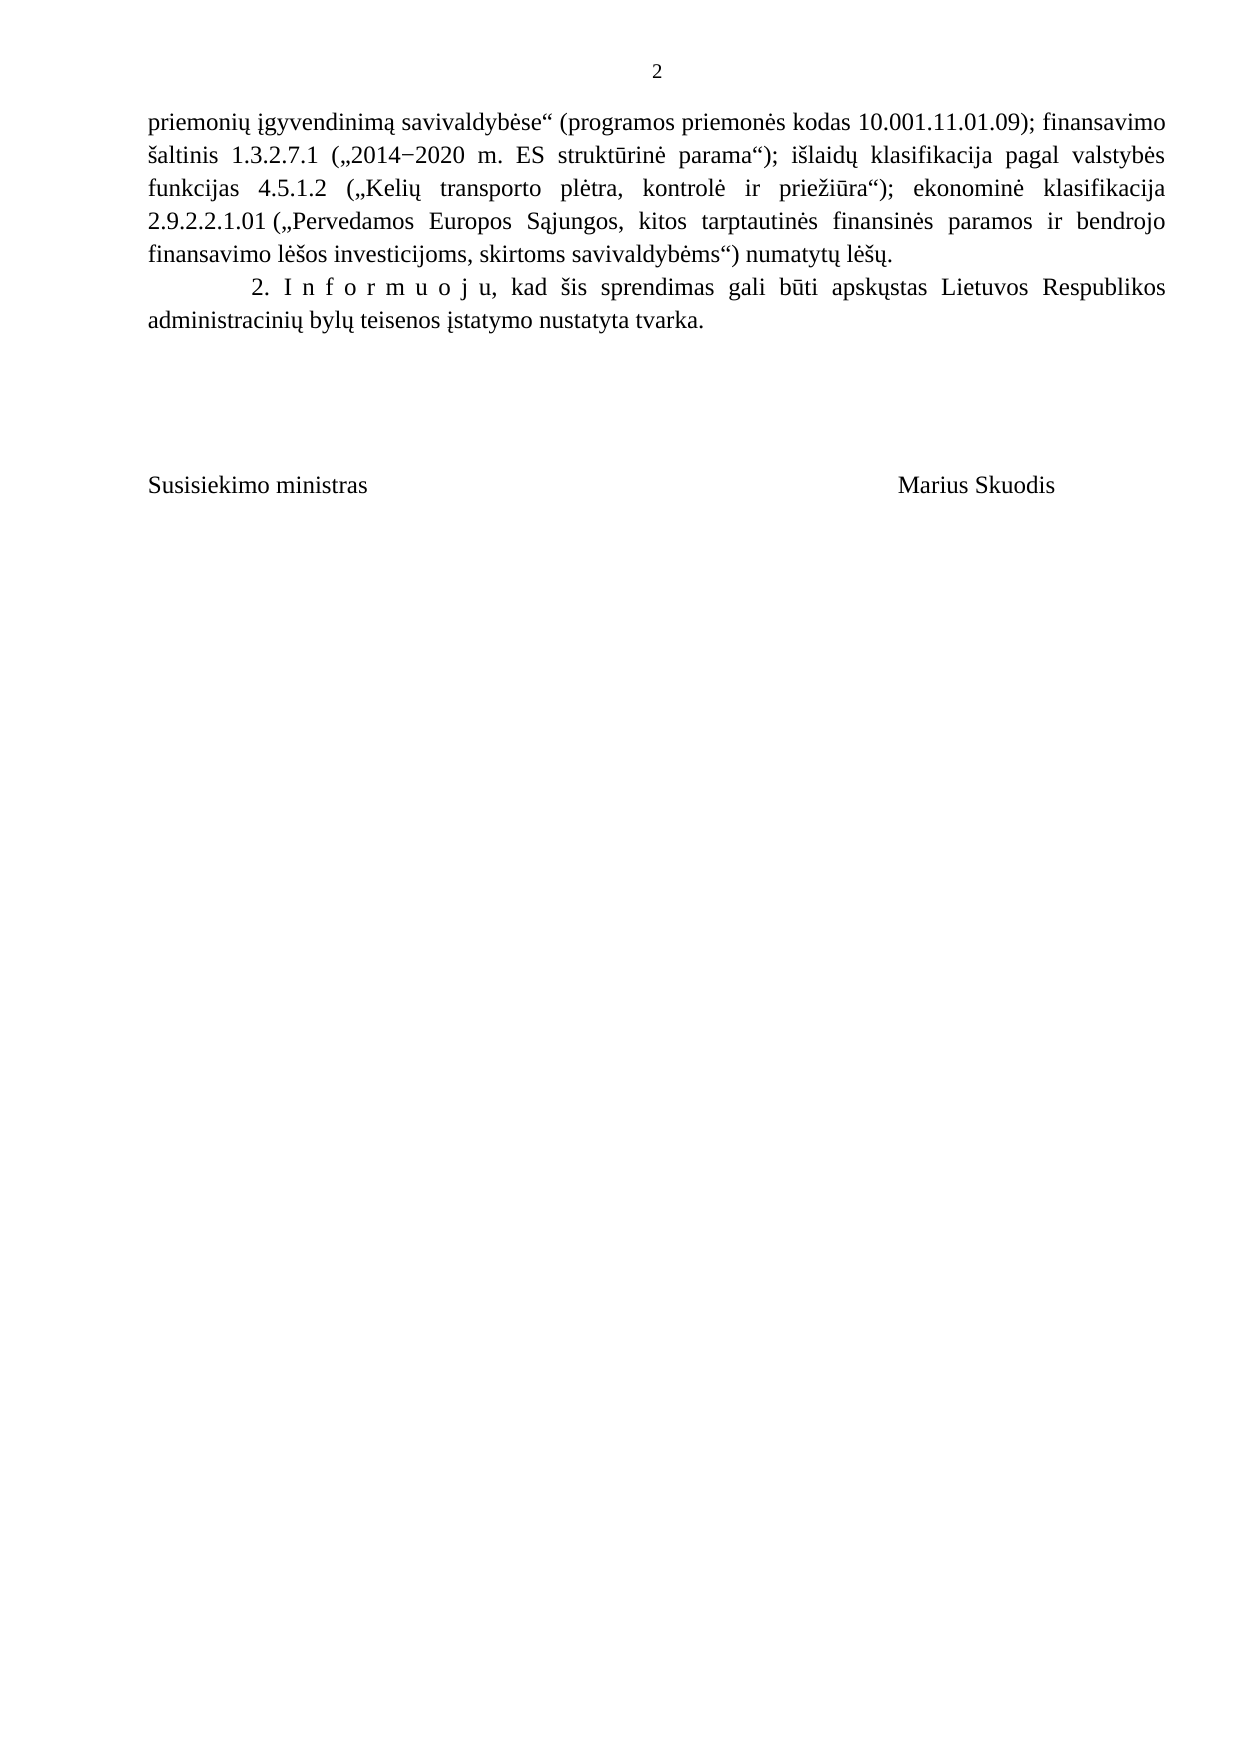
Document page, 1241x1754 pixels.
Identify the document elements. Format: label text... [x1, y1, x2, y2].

text 2. Informuoju, kad šis sprendimas gali būti apskųstas Lietuvos Respublikos administracinių bylų teisenos įstatymo nustatyta tvarka. [148, 272, 1166, 334]
text Susisiekimo ministras Marius Skuodis [148, 470, 1166, 499]
text priemonių įgyvendinimą savivaldybėse“ (programos priemonės kodas 10.001.11.01.09); finansavimo šaltinis 1.3.2.7.1 („2014−2020 m. ES struktūrinė parama“); išlaidų klasifikacija pagal valstybės funkcijas 4.5.1.2 („Kelių transporto plėtra, kontrolė ir priežiūra“); ekonominė klasifikacija 2.9.2.2.1.01 („Pervedamos Europos Sąjungos, kitos tarptautinės finansinės paramos ir bendrojo finansavimo lėšos investicijoms, skirtoms savivaldybėms“) numatytų lėšų. [148, 107, 1166, 268]
